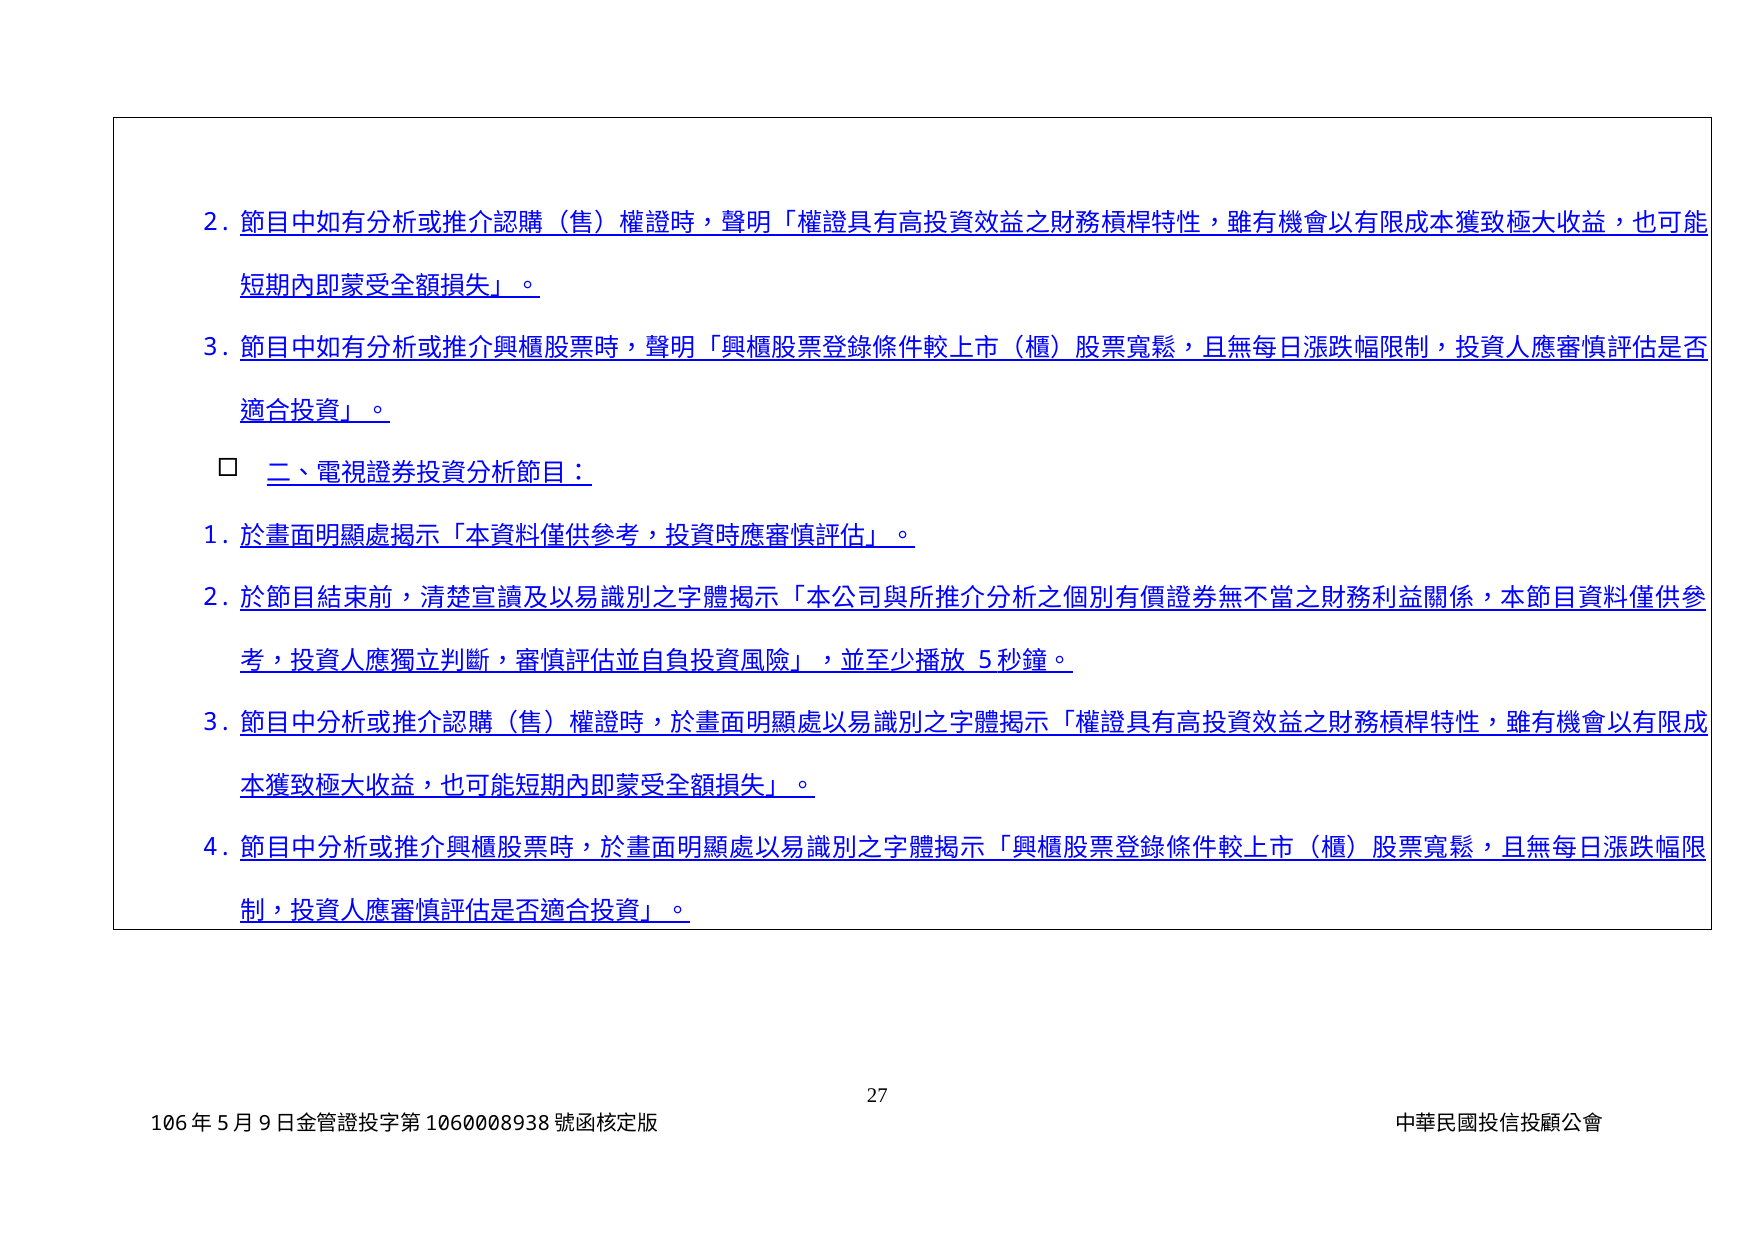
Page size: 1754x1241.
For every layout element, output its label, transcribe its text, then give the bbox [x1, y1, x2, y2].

table_cell 第十六條之一第二項 不具備證券投資分析人員資格之節目主持人發言時間不得超過主講人及受訪人，且每次發言時間以三分鐘為限。 第十六條之二 證券投資顧問事業從事前項營業活動時，除應遵守第十六條規範外，並不得有下列行為： 一、於說明看盤軟體時，表示所提供之投資建議較其他業者為優、或有攻訐，或其他過度宣傳之情事。 二、為保證獲利之表示。 三、於說明看盤軟體之系統功能時，對不特定人就個別有價證券之買賣進行推介或勸誘，或有意圖影響證券市場行情之行為。 四、介紹看盤軟體之人員資格及節目帶之申報亦應比照現行相關規定辦理。 第十六條之六 證券投資顧問事業自行製播或付費約定由他人製播之證券投資分析節目，應述明下列警語： 一、廣播證券投資分析節目： 於節目播放之前或之後，聲明「本公司與所推介分析之個別有價證券無不當之財務利益關係，本節目資料僅供參考，投資人應獨立判斷，審慎評估並自負投資風險」。 節目中如有分析或推介認購（售）權證時，聲明「權證具有高投資效益之財務槓桿特性，雖有機會以有限成本獲致極大收益，也可能短期內即蒙受全額損失」。 節目中如有分析或推介興櫃股票時，聲明「興櫃股票登錄條件較上市（櫃）股票寬鬆，且無每日漲跌幅限制，投資人應審慎評估是否適合投資」。 二、電視證券投資分析節目： 於畫面明顯處揭示「本資料僅供參考，投資時應審慎評估」。 於節目結束前，清楚宣讀及以易識別之字體揭示「本公司與所推介分析之個別有價證券無不當之財務利益關係，本節目資料僅供參考，投資人應獨立判斷，審慎評估並自負投資風險」，並至少播放 5秒鐘。 節目中分析或推介認購（售）權證時，於畫面明顯處以易識別之字體揭示「權證具有高投資效益之財務槓桿特性，雖有機會以有限成本獲致極大收益，也可能短期內即蒙受全額損失」。 節目中分析或推介興櫃股票時，於畫面明顯處以易識別之字體揭示「興櫃股票登錄條件較上市（櫃）股票寬鬆，且無每日漲跌幅限制，投資人應審慎評估是否適合投資」。 [114, 118, 1711, 929]
